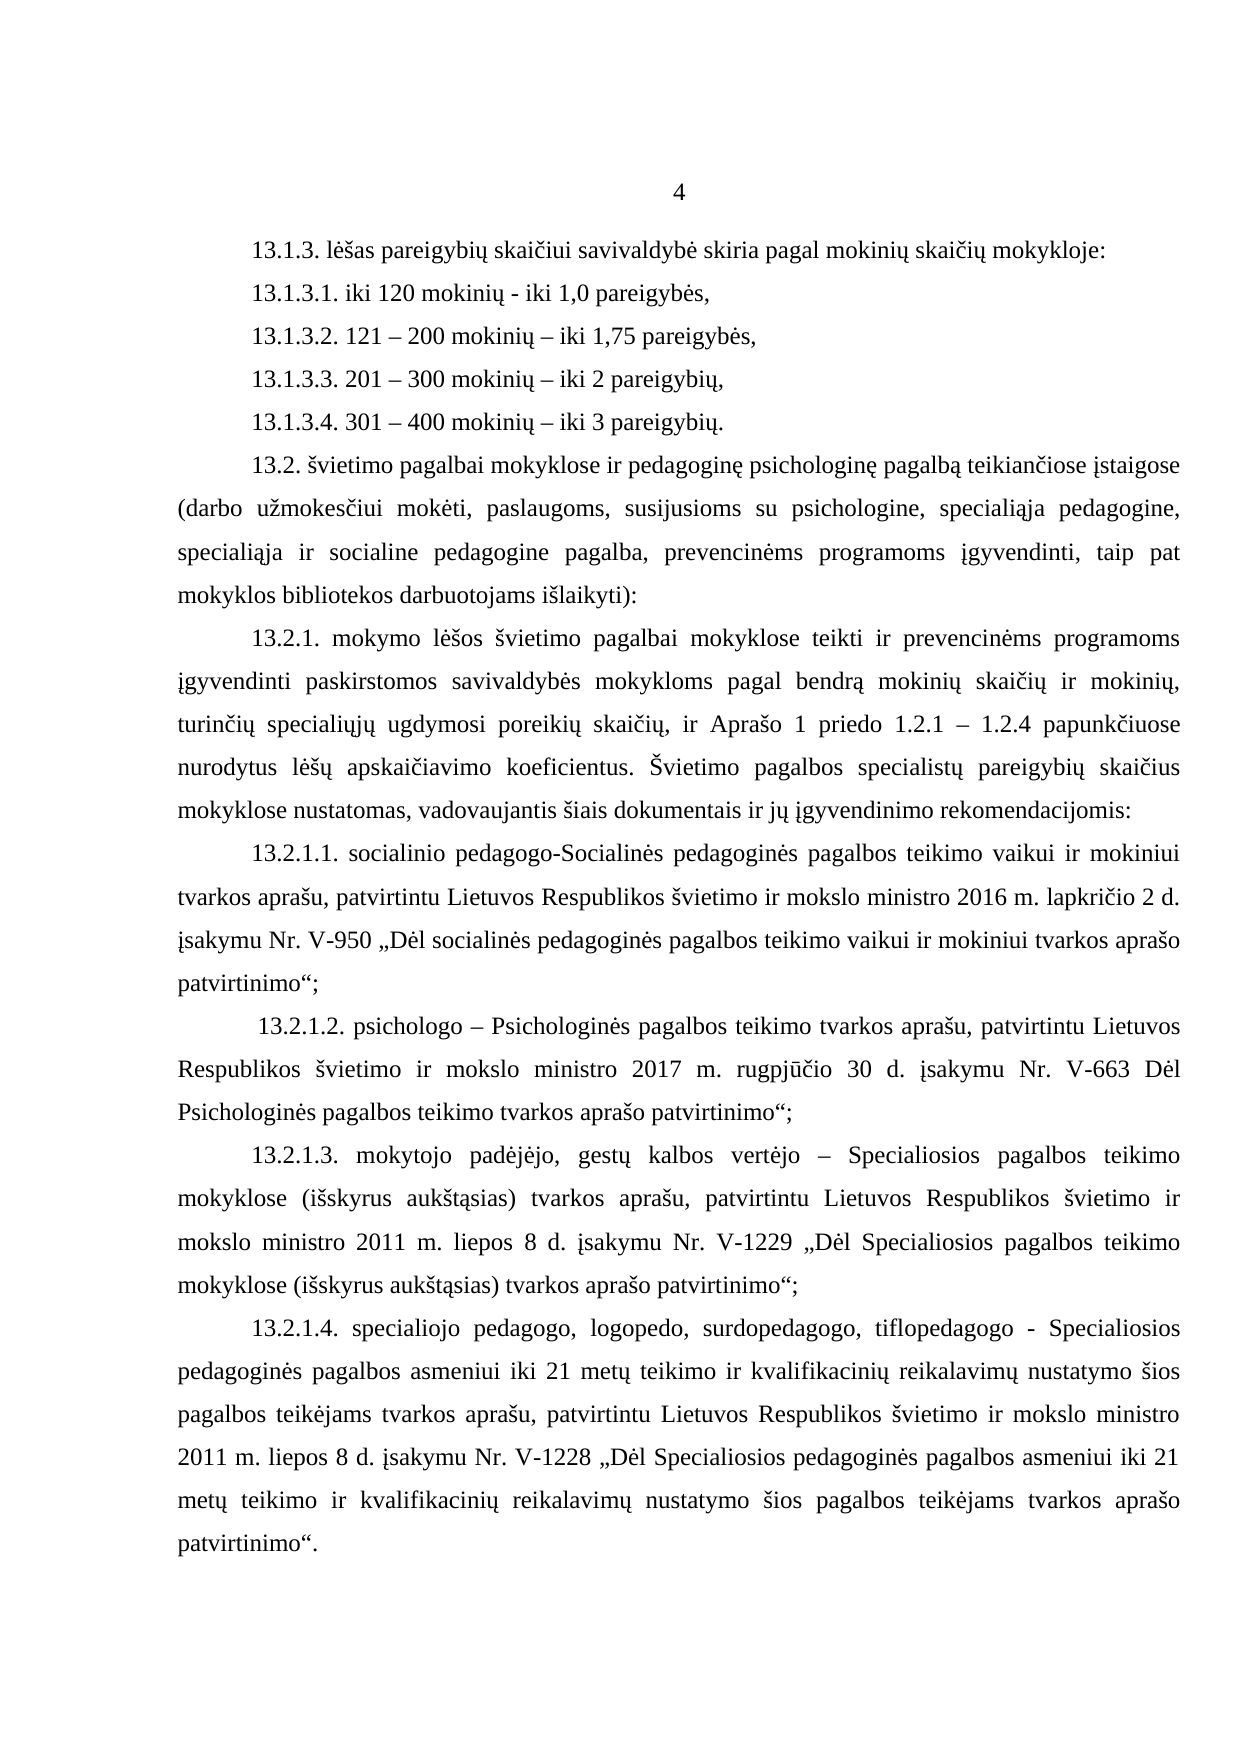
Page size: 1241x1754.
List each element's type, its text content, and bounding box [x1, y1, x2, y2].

text 13.2. švietimo pagalbai mokyklose ir pedagoginę psichologinę pagalbą teikiančiose įstaigose (darbo užmokesčiui mokėti, paslaugoms, susijusioms su psichologine, specialiąja pedagogine, specialiąja ir socialine pedagogine pagalba, prevencinėms programoms įgyvendinti, taip pat mokyklos bibliotekos darbuotojams išlaikyti): [177, 450, 1181, 608]
text 13.2.1.2. psichologo – Psichologinės pagalbos teikimo tvarkos aprašu, patvirtintu Lietuvos Respublikos švietimo ir mokslo ministro 2017 m. rugpjūčio 30 d. įsakymu Nr. V-663 Dėl Psichologinės pagalbos teikimo tvarkos aprašo patvirtinimo“; [177, 1011, 1181, 1126]
text 13.1.3. lėšas pareigybių skaičiui savivaldybė skiria pagal mokinių skaičių mokykloje: [251, 235, 1181, 263]
text 13.1.3.2. 121 – 200 mokinių – iki 1,75 pareigybės, [251, 321, 1181, 350]
text 13.2.1.3. mokytojo padėjėjo, gestų kalbos vertėjo – Specialiosios pagalbos teikimo mokyklose (išskyrus aukštąsias) tvarkos aprašu, patvirtintu Lietuvos Respublikos švietimo ir mokslo ministro 2011 m. liepos 8 d. įsakymu Nr. V-1229 „Dėl Specialiosios pagalbos teikimo mokyklose (išskyrus aukštąsias) tvarkos aprašo patvirtinimo“; [177, 1140, 1181, 1298]
text 13.2.1.1. socialinio pedagogo-Socialinės pedagoginės pagalbos teikimo vaikui ir mokiniui tvarkos aprašu, patvirtintu Lietuvos Respublikos švietimo ir mokslo ministro 2016 m. lapkričio 2 d. įsakymu Nr. V-950 „Dėl socialinės pedagoginės pagalbos teikimo vaikui ir mokiniui tvarkos aprašo patvirtinimo“; [177, 838, 1181, 997]
text 13.1.3.4. 301 – 400 mokinių – iki 3 pareigybių. [251, 407, 1181, 436]
text 13.2.1.4. specialiojo pedagogo, logopedo, surdopedagogo, tiflopedagogo - Specialiosios pedagoginės pagalbos asmeniui iki 21 metų teikimo ir kvalifikacinių reikalavimų nustatymo šios pagalbos teikėjams tvarkos aprašu, patvirtintu Lietuvos Respublikos švietimo ir mokslo ministro 2011 m. liepos 8 d. įsakymu Nr. V-1228 „Dėl Specialiosios pedagoginės pagalbos asmeniui iki 21 metų teikimo ir kvalifikacinių reikalavimų nustatymo šios pagalbos teikėjams tvarkos aprašo patvirtinimo“. [177, 1313, 1181, 1557]
text 13.1.3.1. iki 120 mokinių - iki 1,0 pareigybės, [251, 278, 1181, 307]
text 13.2.1. mokymo lėšos švietimo pagalbai mokyklose teikti ir prevencinėms programoms įgyvendinti paskirstomos savivaldybės mokykloms pagal bendrą mokinių skaičių ir mokinių, turinčių specialiųjų ugdymosi poreikių skaičių, ir Aprašo 1 priedo 1.2.1 – 1.2.4 papunkčiuose nurodytus lėšų apskaičiavimo koeficientus. Švietimo pagalbos specialistų pareigybių skaičius mokyklose nustatomas, vadovaujantis šiais dokumentais ir jų įgyvendinimo rekomendacijomis: [177, 623, 1181, 824]
text 13.1.3.3. 201 – 300 mokinių – iki 2 pareigybių, [251, 364, 1181, 393]
